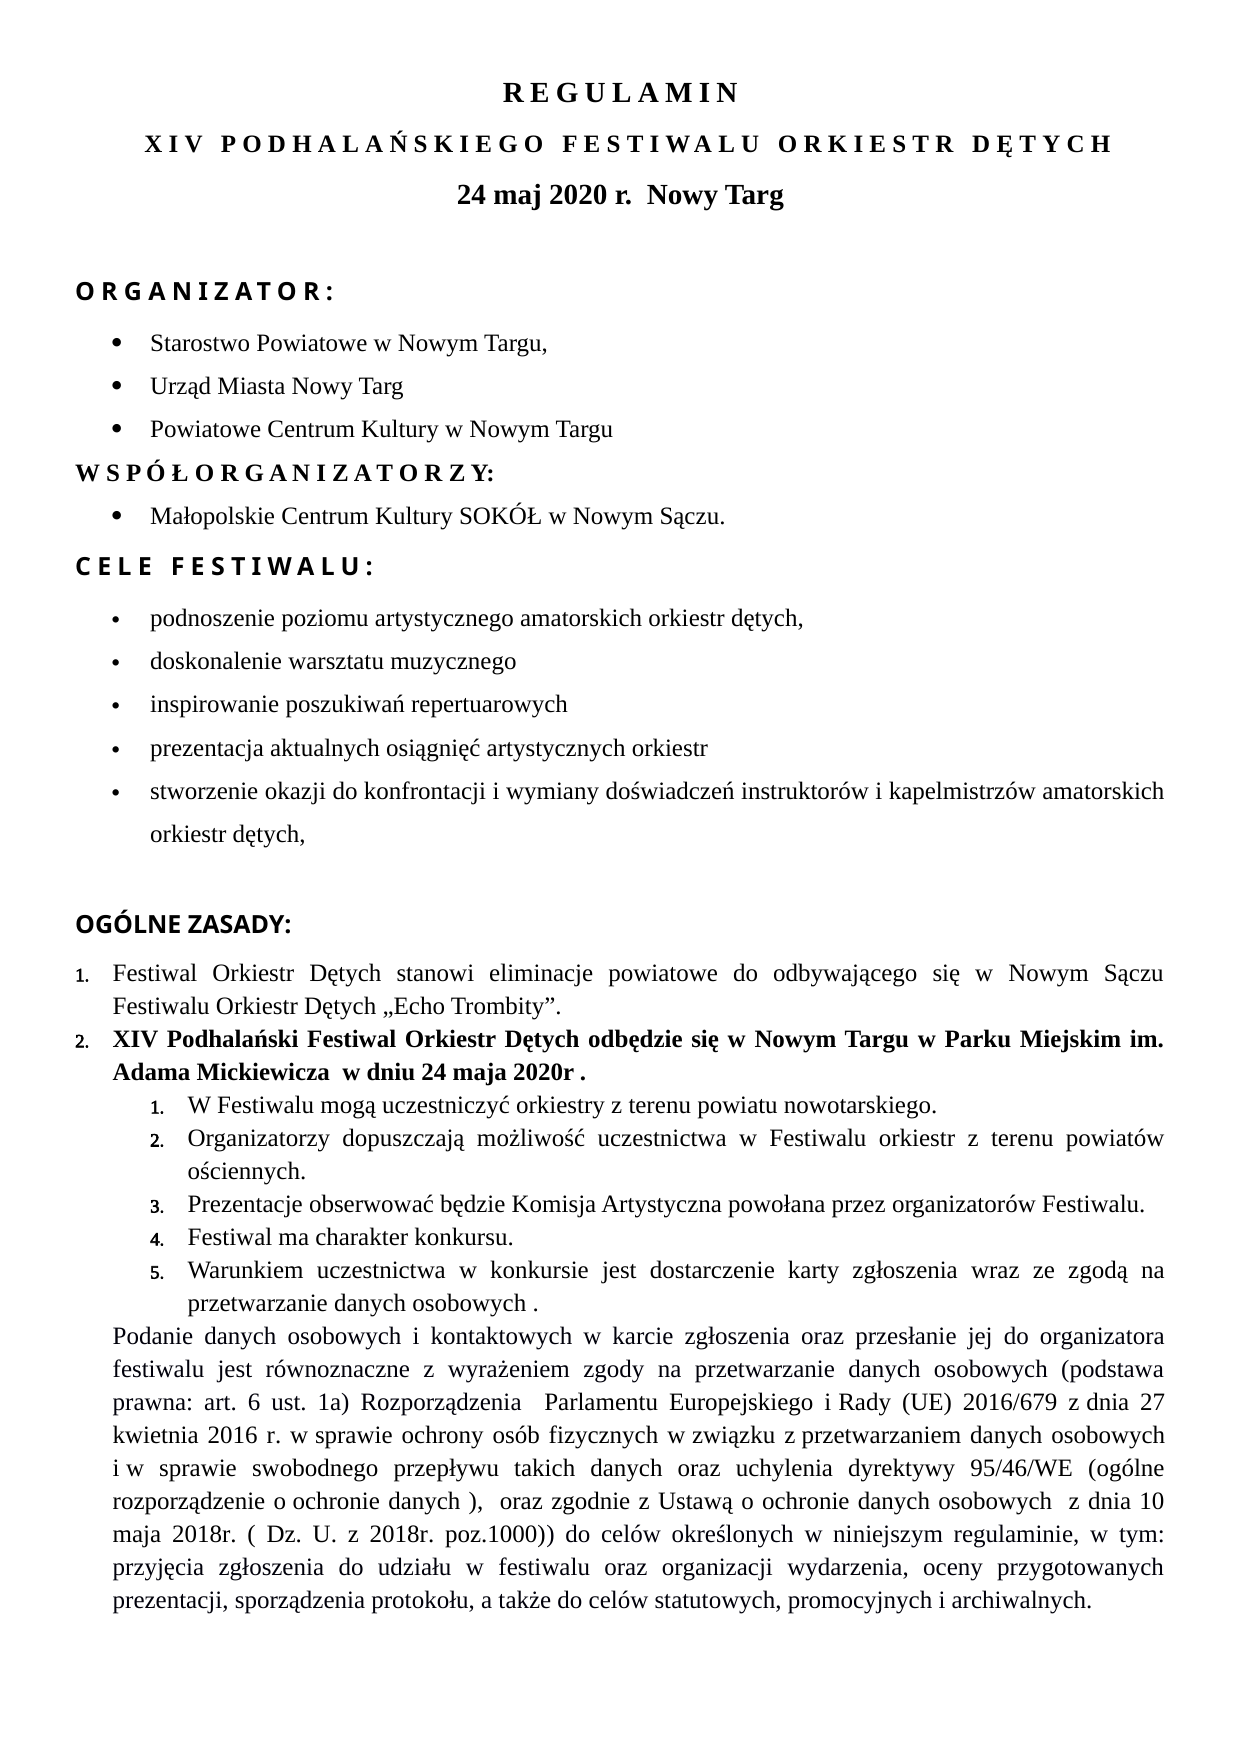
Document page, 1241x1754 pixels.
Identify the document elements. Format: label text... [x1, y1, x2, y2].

list XIV Podhalański Festiwal Orkiestr Dętych odbędzie się w Nowym Targu w Parku Miejskim im. Adama Mickiewicza w dniu 24 maja 2020r . [75, 1024, 1165, 1086]
text W S P Ó Ł O R G A N I Z A T O R Z Y: [75, 458, 1165, 486]
list Urząd Miasta Nowy Targ [112, 371, 1165, 400]
list inspirowanie poszukiwań repertuarowych [112, 689, 1165, 718]
subtitle ORGANIZATOR: [75, 273, 1165, 307]
list W Festiwalu mogą uczestniczyć orkiestry z terenu powiatu nowotarskiego. [150, 1090, 1165, 1119]
subtitle REGULAMIN [75, 75, 1165, 108]
list Festiwal Orkiestr Dętych stanowi eliminacje powiatowe do odbywającego się w Nowym Sączu Festiwalu Orkiestr Dętych „Echo Trombity”. [75, 958, 1165, 1020]
list Starostwo Powiatowe w Nowym Targu, [112, 328, 1165, 357]
text OGÓLNE ZASADY: [75, 907, 1165, 941]
list Organizatorzy dopuszczają możliwość uczestnictwa w Festiwalu orkiestr z terenu powiatów ościennych. [150, 1123, 1165, 1185]
list doskonalenie warsztatu muzycznego [112, 646, 1165, 675]
list stworzenie okazji do konfrontacji i wymiany doświadczeń instruktorów i kapelmistrzów amatorskich orkiestr dętych, [112, 776, 1165, 848]
text 24 maj 2020 r. Nowy Targ [75, 177, 1165, 210]
list Festiwal ma charakter konkursu. [150, 1222, 1165, 1251]
list Małopolskie Centrum Kultury SOKÓŁ w Nowym Sączu. [112, 501, 1165, 529]
subtitle CELE FESTIWALU: [75, 548, 1165, 582]
list Powiatowe Centrum Kultury w Nowym Targu [112, 414, 1165, 443]
list Warunkiem uczestnictwa w konkursie jest dostarczenie karty zgłoszenia wraz ze zgodą na przetwarzanie danych osobowych . [150, 1255, 1165, 1317]
list prezentacja aktualnych osiągnięć artystycznych orkiestr [112, 733, 1165, 761]
subtitle XIV PODHALAŃSKIEGO FESTIWALU ORKIESTR DĘTYCH [90, 129, 1165, 158]
list podnoszenie poziomu artystycznego amatorskich orkiestr dętych, [112, 603, 1165, 632]
text Podanie danych osobowych i kontaktowych w karcie zgłoszenia oraz przesłanie jej do organizatora festiwalu jest równoznaczne z wyrażeniem zgody na przetwarzanie danych osobowych (podstawa prawna: art. 6 ust. 1a) Rozporządzenia Parlamentu Europejskiego i Rady (UE) 2016/679 z dnia 27 kwietnia 2016 r. w sprawie ochrony osób fizycznych w związku z przetwarzaniem danych osobowych i w sprawie swobodnego przepływu takich danych oraz uchylenia dyrektywy 95/46/WE (ogólne rozporządzenie o ochronie danych ), oraz zgodnie z Ustawą o ochronie danych osobowych z dnia 10 maja 2018r. ( Dz. U. z 2018r. poz.1000)) do celów określonych w niniejszym regulaminie, w tym: przyjęcia zgłoszenia do udziału w festiwalu oraz organizacji wydarzenia, oceny przygotowanych prezentacji, sporządzenia protokołu, a także do celów statutowych, promocyjnych i archiwalnych. [112, 1321, 1165, 1614]
list Prezentacje obserwować będzie Komisja Artystyczna powołana przez organizatorów Festiwalu. [150, 1189, 1165, 1218]
